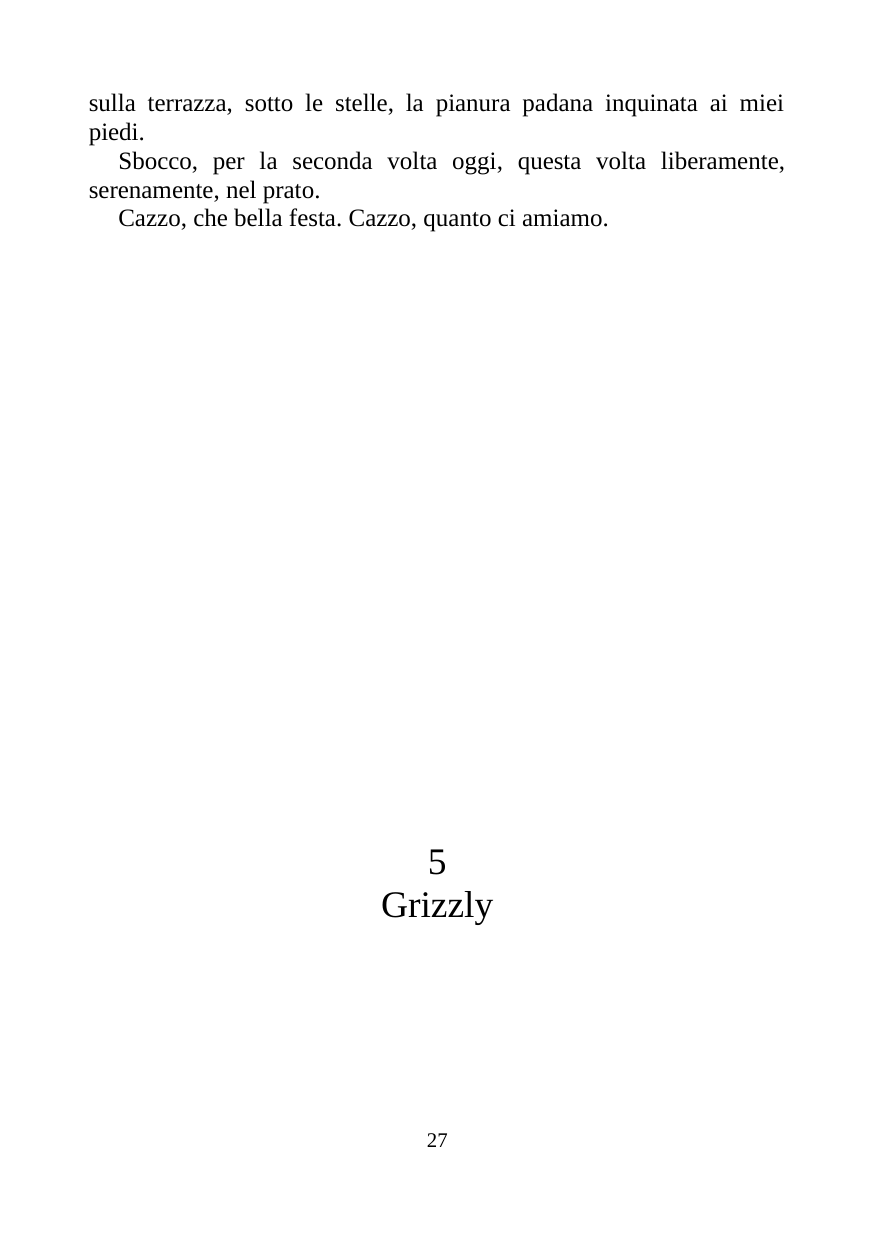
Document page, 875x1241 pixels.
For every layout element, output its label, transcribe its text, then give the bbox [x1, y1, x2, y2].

text Cazzo, che bella festa. Cazzo, quanto ci amiamo. [88, 203, 786, 232]
text sulla terrazza, sotto le stelle, la pianura padana inquinata ai miei piedi. [88, 88, 786, 146]
text Sbocco, per la seconda volta oggi, questa volta liberamente, serenamente, nel prato. [88, 146, 786, 203]
subtitle 5 Grizzly [88, 839, 786, 1055]
